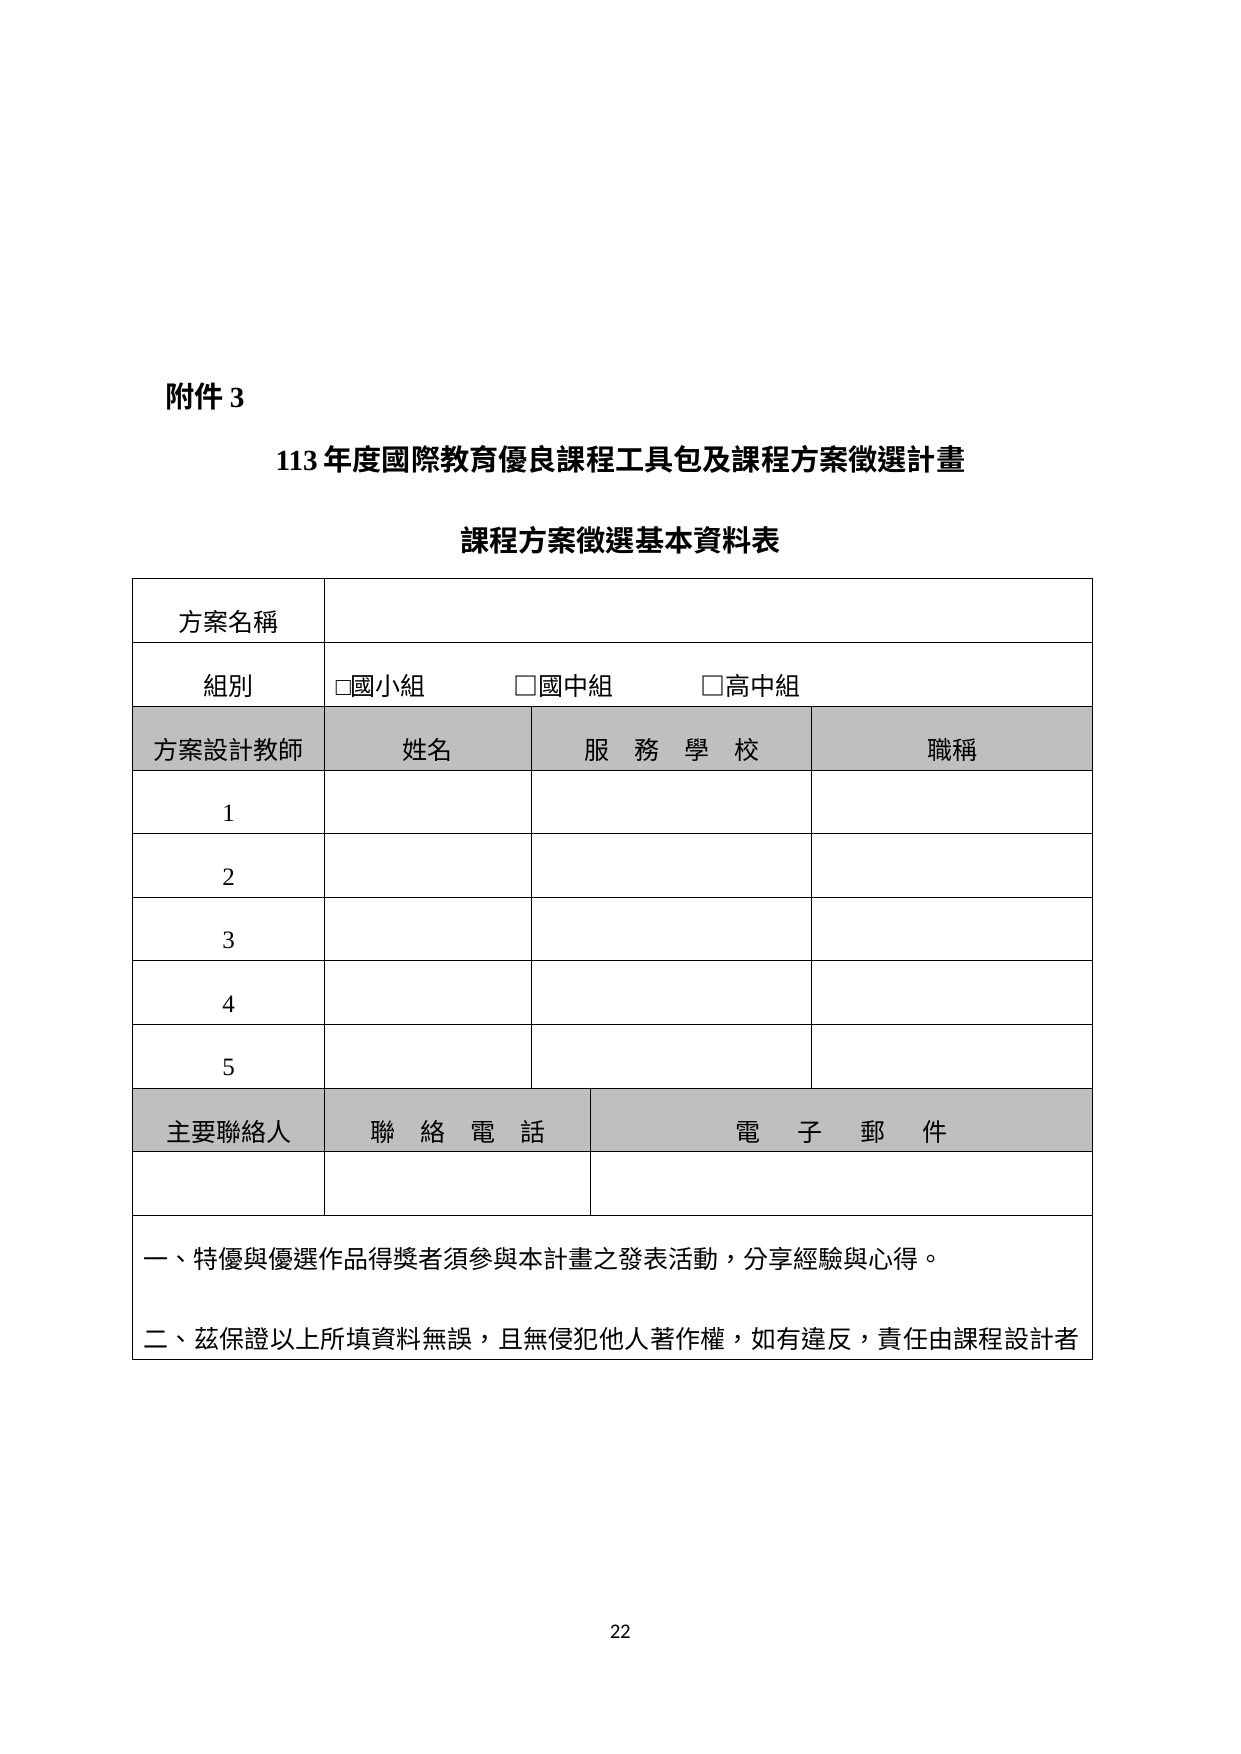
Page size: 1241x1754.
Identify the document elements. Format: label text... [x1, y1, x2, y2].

table_cell [325, 771, 531, 833]
table_cell [532, 898, 811, 960]
table_cell [812, 961, 1092, 1024]
table_cell 電 子 郵 件 [591, 1089, 1092, 1151]
table_cell 服 務 學 校 [532, 707, 811, 770]
table_cell [532, 961, 811, 1024]
table_cell [325, 834, 531, 897]
table_cell 2 [133, 834, 324, 897]
table_cell 方案設計教師 [133, 707, 324, 770]
table_cell 3 [133, 898, 324, 960]
table_cell 4 [133, 961, 324, 1024]
table_cell 主要聯絡人 [133, 1089, 324, 1151]
table_header 方案名稱 [133, 579, 324, 642]
table_cell [591, 1152, 1092, 1214]
table_cell [812, 771, 1092, 833]
table_header [325, 579, 1092, 642]
table_cell [325, 898, 531, 960]
text 113年度國際教育優良課程工具包及課程方案徵選計畫 [165, 416, 1075, 478]
table_cell [812, 898, 1092, 960]
table_cell 姓名 [325, 707, 531, 770]
table_cell [812, 1025, 1092, 1087]
table_cell [812, 834, 1092, 897]
table_cell 組別 [133, 643, 324, 706]
text 附件3 [165, 353, 1075, 416]
table_cell 5 [133, 1025, 324, 1087]
table_cell [532, 1025, 811, 1087]
table_cell 聯 絡 電 話 [325, 1089, 590, 1151]
table_cell 1 [133, 771, 324, 833]
text 課程方案徵選基本資料表 [165, 497, 1075, 559]
table_cell □國小組 □國中組 □高中組 [325, 643, 1092, 706]
table_cell [325, 1152, 590, 1214]
table_cell [325, 1025, 531, 1087]
table_cell [133, 1152, 324, 1214]
table_cell [532, 834, 811, 897]
table_cell 職稱 [812, 707, 1092, 770]
table_cell 一、特優與優選作品得獎者須參與本計畫之發表活動，分享經驗與心得。 二、茲保證以上所填資料無誤，且無侵犯他人著作權，如有違反，責任由課程設計者 [133, 1216, 1092, 1359]
table_cell [325, 961, 531, 1024]
table_cell [532, 771, 811, 833]
